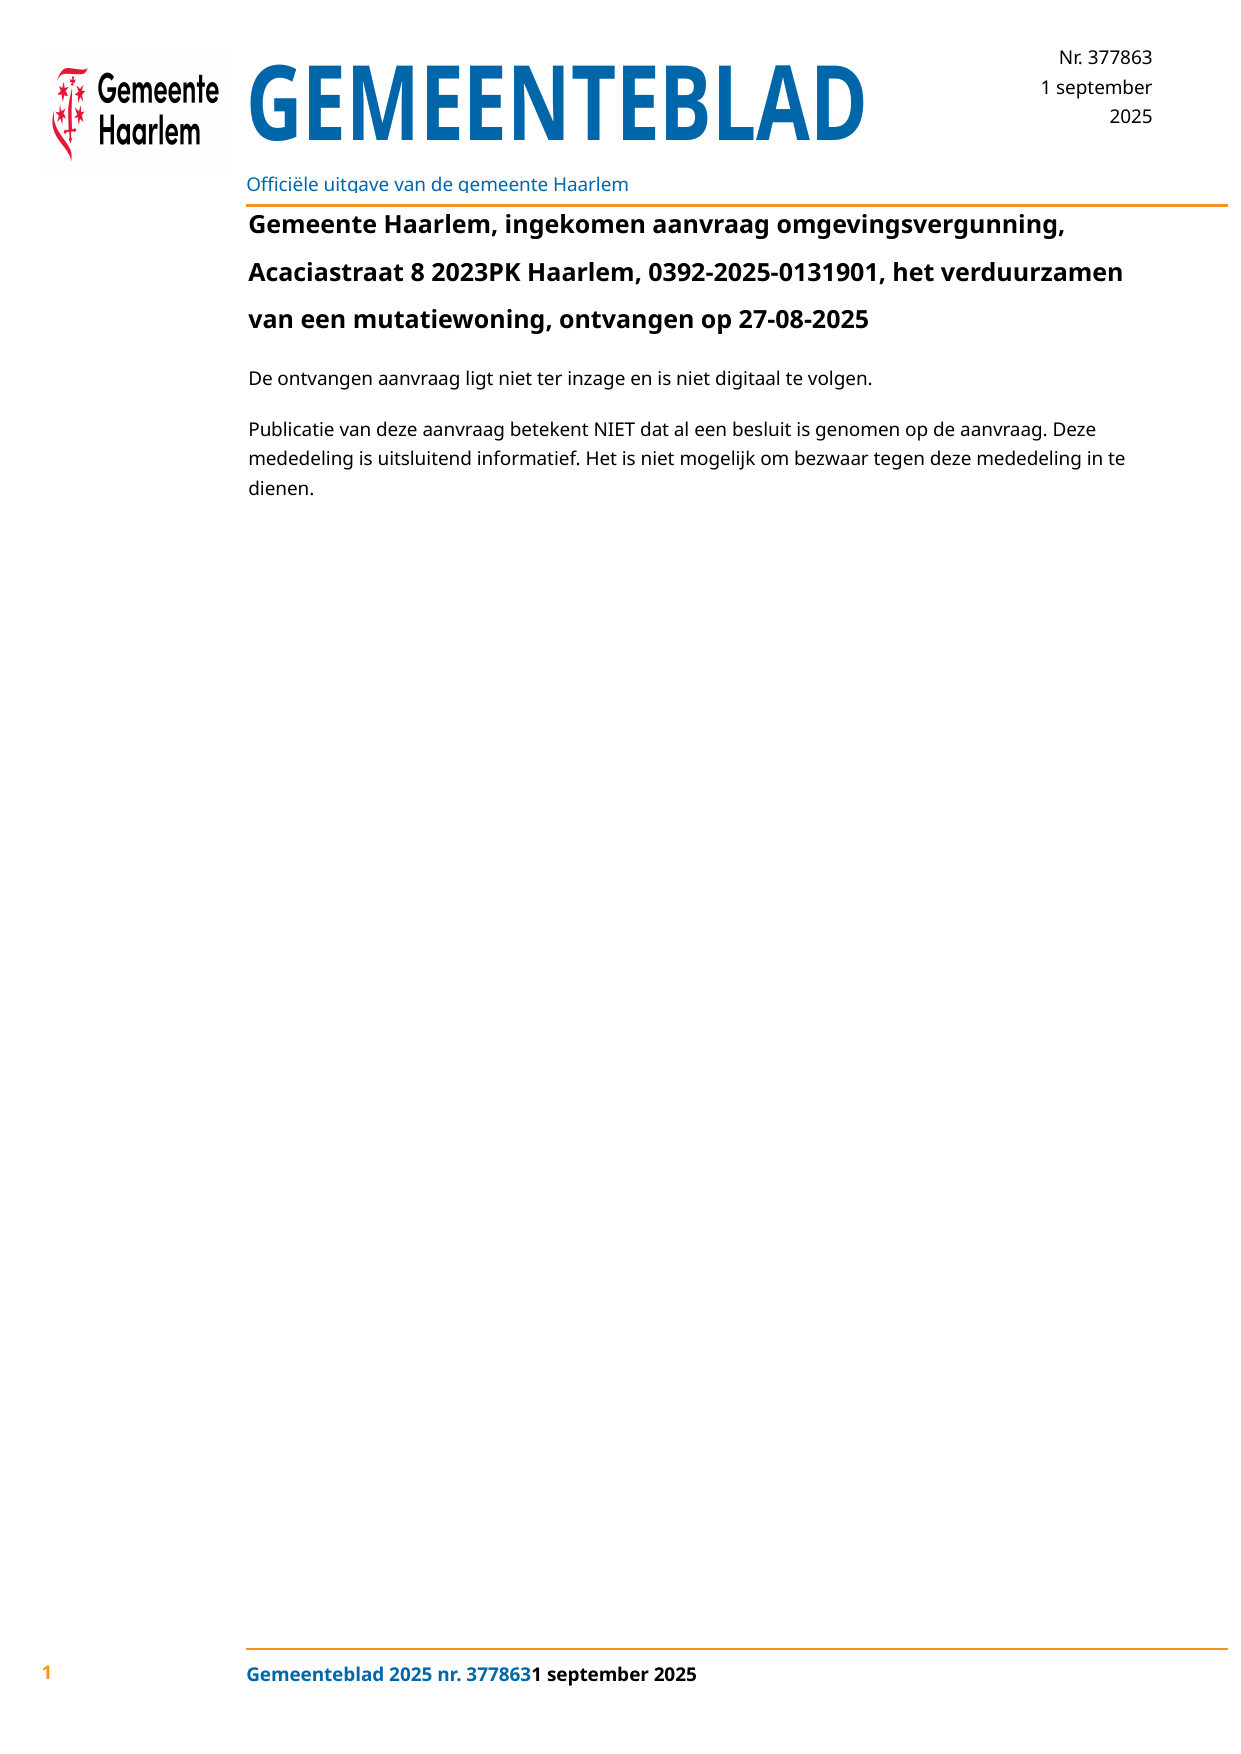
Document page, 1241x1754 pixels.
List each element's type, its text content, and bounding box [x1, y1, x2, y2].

text De ontvangen aanvraag ligt niet ter inzage en is niet digitaal te volgen. [248, 366, 1152, 391]
text Gemeente Haarlem, ingekomen aanvraag omgevingsvergunning, Acaciastraat 8 2023PK Haarlem, 0392-2025-0131901, het verduurzamen van een mutatiewoning, ontvangen op 27-08-2025 [248, 207, 1152, 336]
text Publicatie van deze aanvraag betekent NIET dat al een besluit is genomen op de aanvraag. Deze mededeling is uitsluitend informatief. Het is niet mogelijk om bezwaar tegen deze mededeling in te dienen. [248, 416, 1152, 501]
picture [41, 47, 231, 172]
